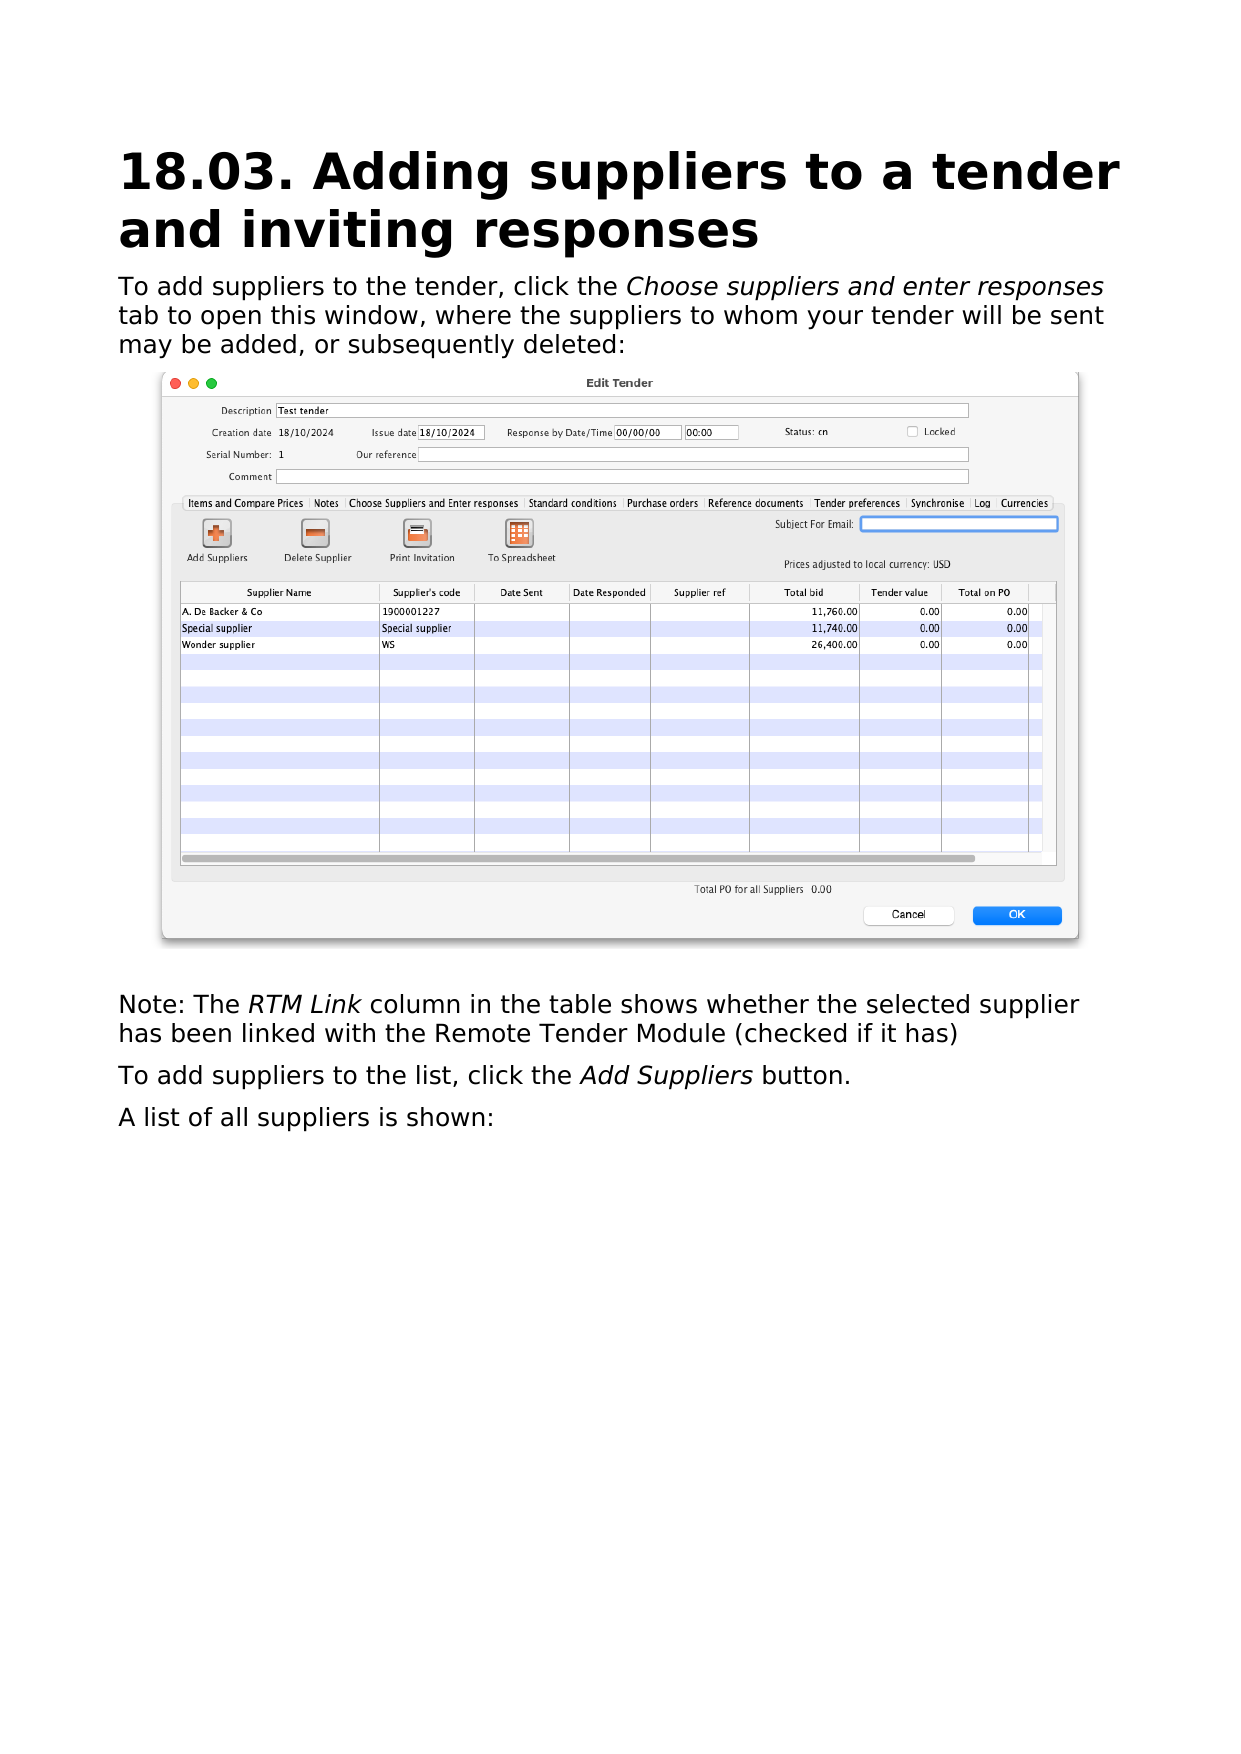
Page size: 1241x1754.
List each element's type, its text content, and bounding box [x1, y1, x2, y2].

picture [151, 372, 1089, 949]
text A list of all suppliers is shown: [118, 1103, 1122, 1132]
subtitle 18.03. Adding suppliers to a tender and inviting responses [118, 143, 1122, 259]
text To add suppliers to the tender, click the Choose suppliers and enter responses tab to open this window, where the suppliers to whom your tender will be sent may be added, or subsequently deleted: [118, 272, 1122, 359]
text To add suppliers to the list, click the Add Suppliers button. [118, 1061, 1122, 1091]
text Note: The RTM Link column in the table shows whether the selected supplier has been linked with the Remote Tender Module (checked if it has) [118, 991, 1122, 1049]
